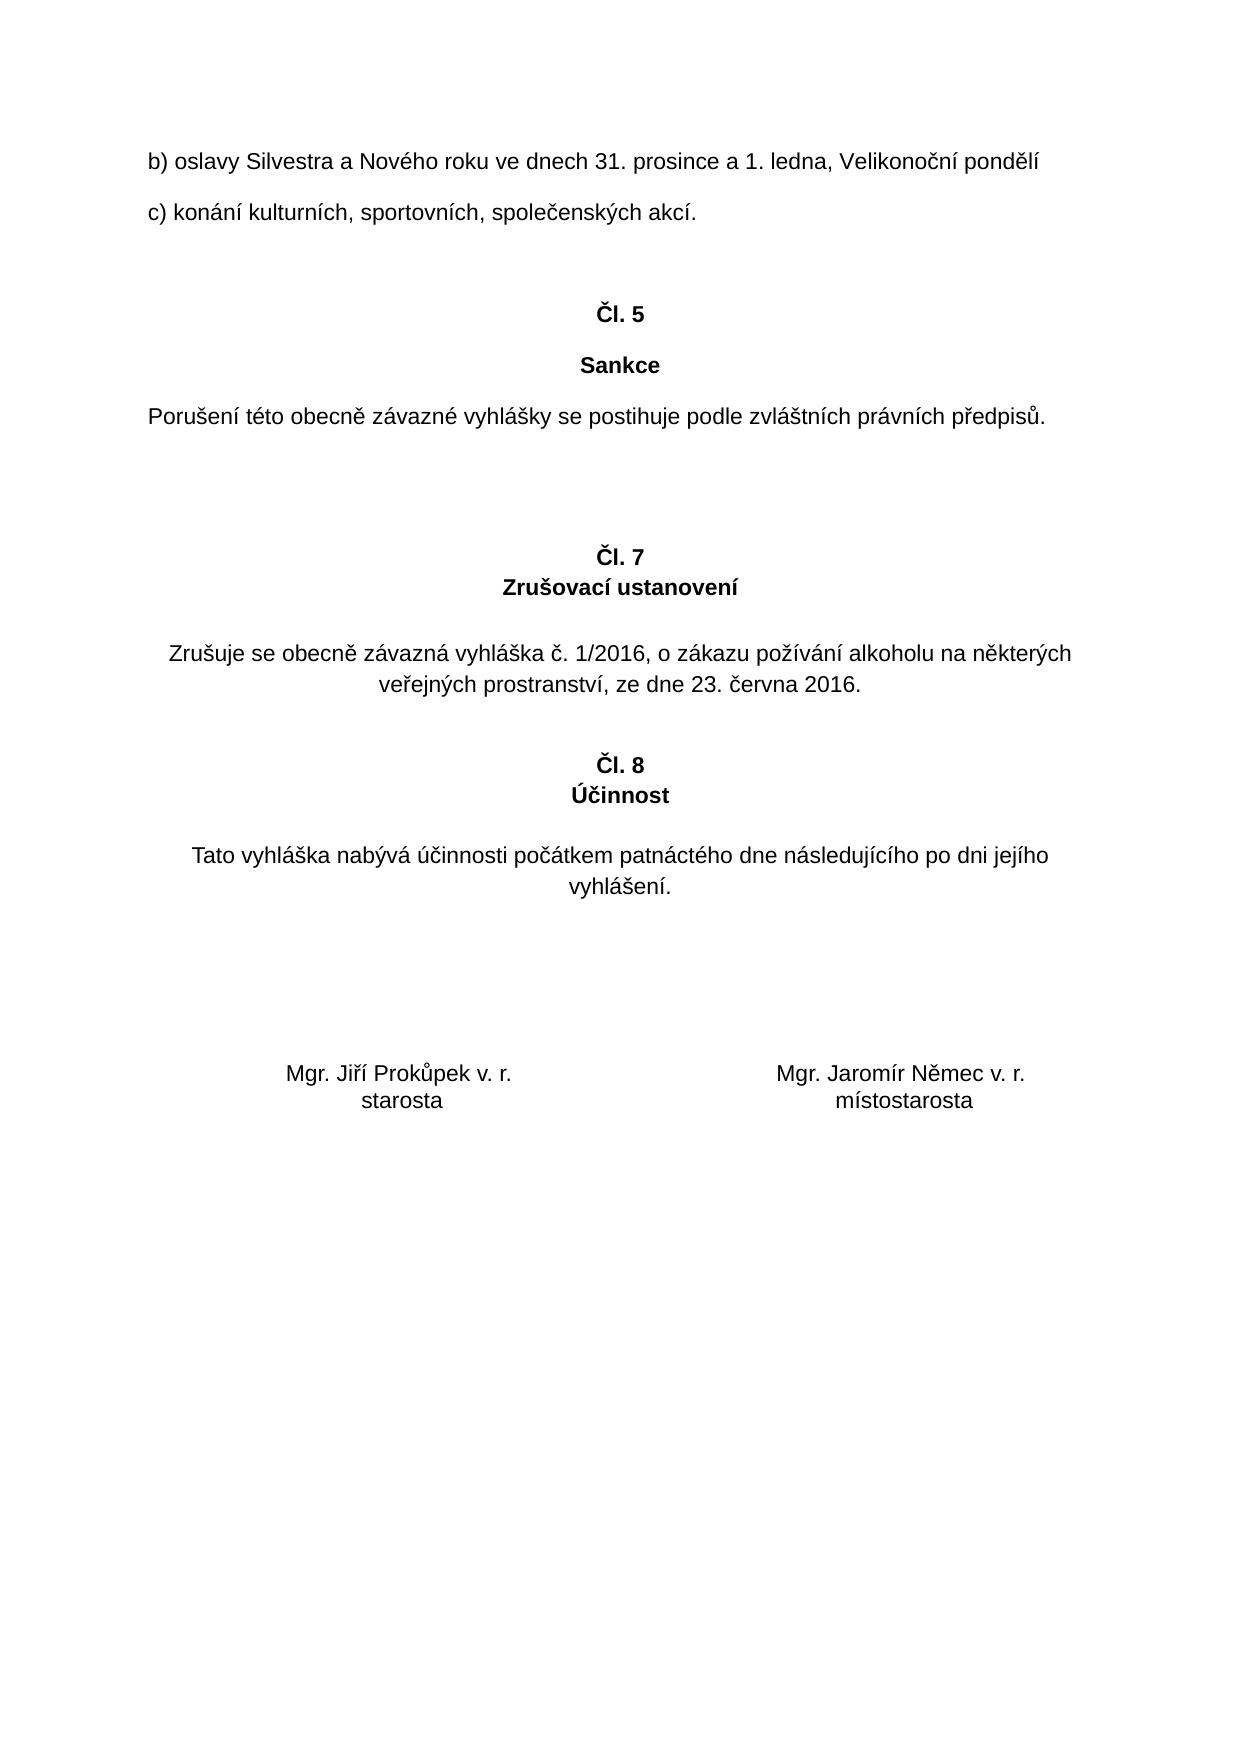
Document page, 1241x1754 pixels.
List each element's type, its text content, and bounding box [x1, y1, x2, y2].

text Sankce [148, 352, 1093, 378]
text c) konání kulturních, sportovních, společenských akcí. [148, 199, 1093, 225]
table_header Mgr. Jiří Prokůpek v. r. starosta [148, 1001, 650, 1119]
text b) oslavy Silvestra a Nového roku ve dnech 31. prosince a 1. ledna, Velikonoční pondělí [148, 148, 1093, 174]
text Tato vyhláška nabývá účinnosti počátkem patnáctého dne následujícího po dni jejího vyhlášení. [148, 842, 1093, 899]
table_header Mgr. Jaromír Němec v. r. místostarosta [650, 1001, 1152, 1119]
subtitle Čl. 8 Účinnost [148, 752, 1093, 838]
table_cell [148, 1119, 650, 1237]
text Porušení této obecně závazné vyhlášky se postihuje podle zvláštních právních předpisů. [148, 403, 1093, 429]
table_cell [650, 1119, 1152, 1237]
text Čl. 5 [148, 301, 1093, 327]
text Zrušuje se obecně závazná vyhláška č. 1/2016, o zákazu požívání alkoholu na některých veřejných prostranství, ze dne 23. června 2016. [148, 640, 1093, 697]
subtitle Čl. 7 Zrušovací ustanovení [148, 543, 1093, 636]
